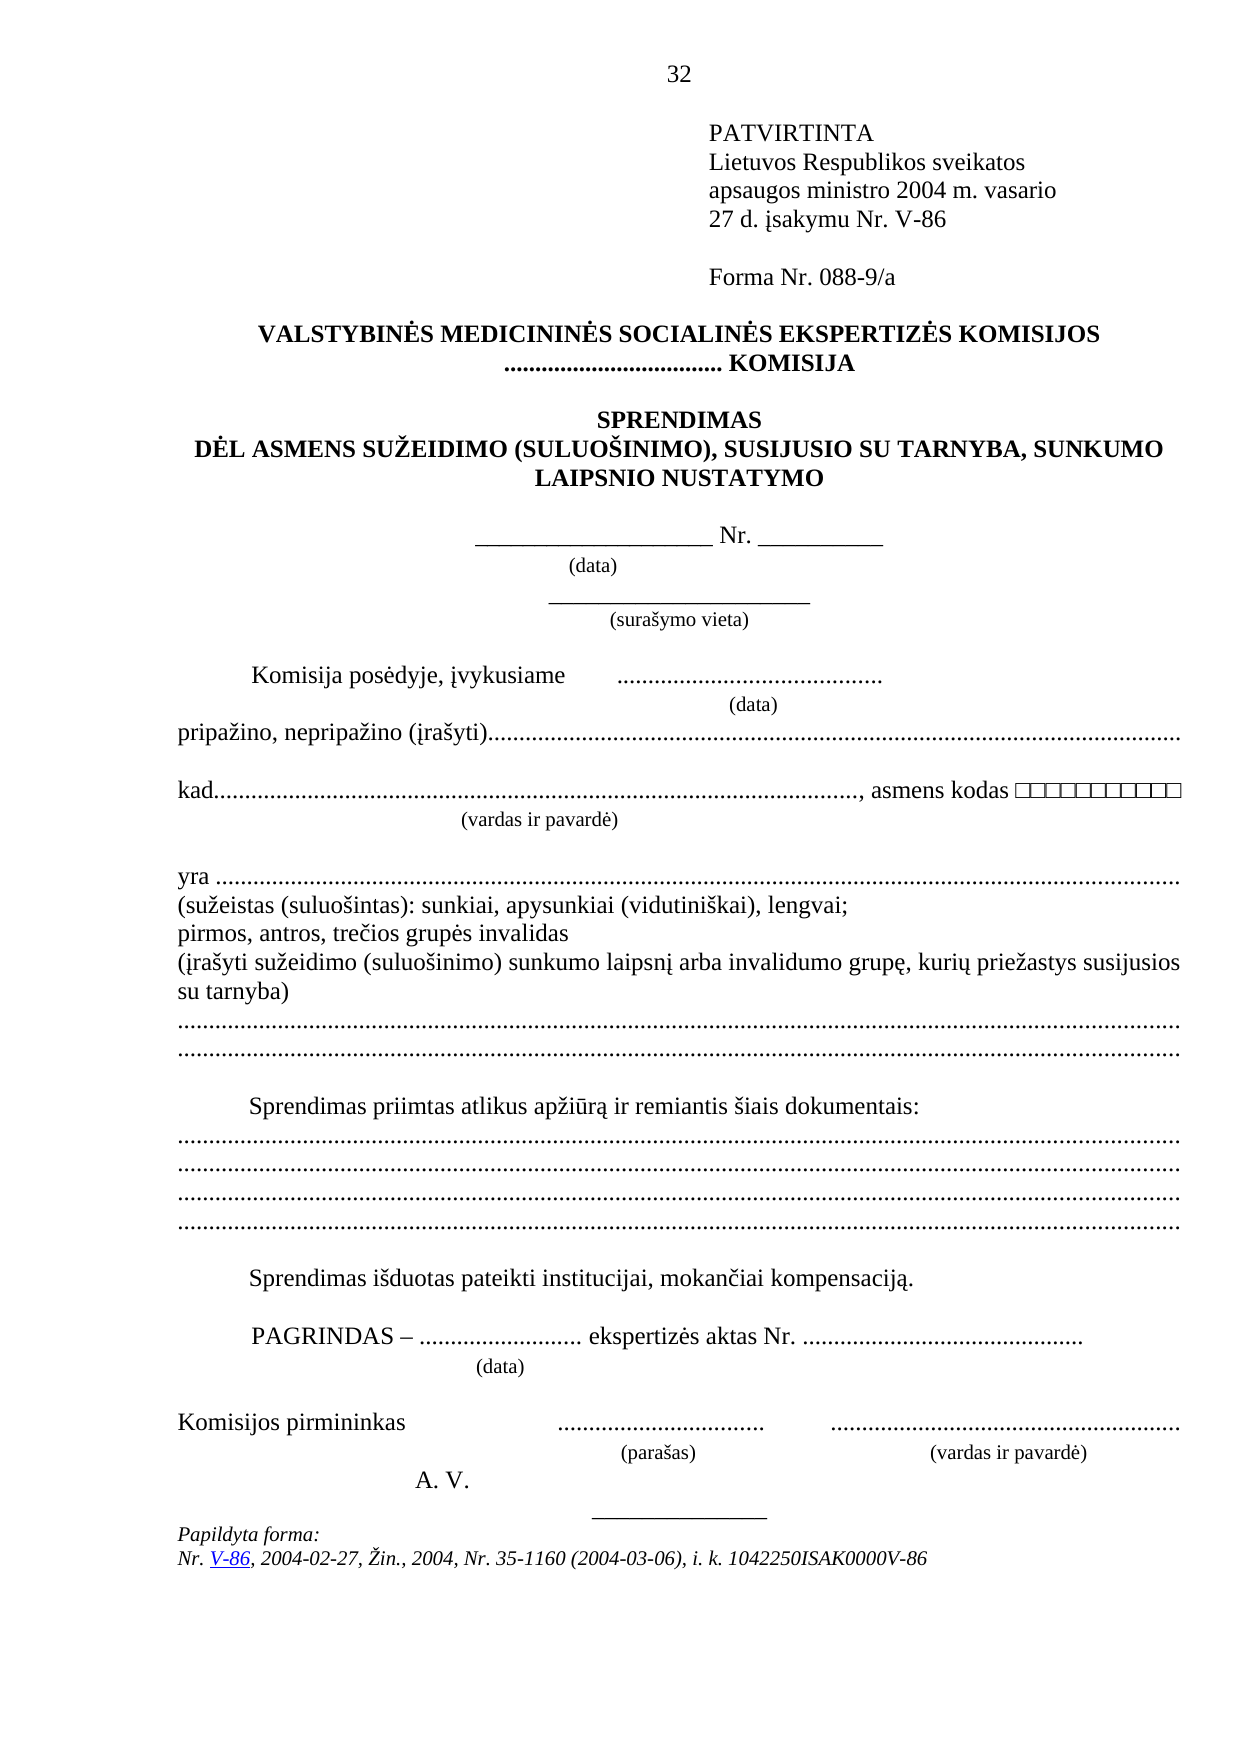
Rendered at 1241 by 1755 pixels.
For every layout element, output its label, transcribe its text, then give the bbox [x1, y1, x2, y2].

text (sužeistas (suluošintas): sunkiai, apysunkiai (vidutiniškai), lengvai; [177, 890, 1181, 918]
text pripažino, nepripažino (įrašyti) [177, 717, 1181, 746]
text ______________ [177, 1493, 1181, 1522]
text Komisijos pirmininkas [177, 1407, 1181, 1436]
text Lietuvos Respublikos sveikatos [177, 147, 1181, 176]
text PATVIRTINTA [709, 118, 1181, 147]
text (surašymo vieta) [177, 607, 1181, 631]
text DĖL ASMENS SUŽEIDIMO (SULUOŠINIMO), SUSIJUSIO SU TARNYBA, SUNKUMO LAIPSNIO NUSTATYMO [177, 434, 1181, 492]
text pirmos, antros, trečios grupės invalidas [177, 918, 1181, 947]
text (data) [177, 688, 1181, 717]
text Sprendimas priimtas atlikus apžiūrą ir remiantis šiais dokumentais: [177, 1091, 1181, 1120]
text (data) [177, 549, 1181, 578]
text (parašas) (vardas ir pavardė) [177, 1436, 1181, 1465]
text A. V. [177, 1465, 1181, 1493]
text Nr. V-86, 2004-02-27, Žin., 2004, Nr. 35-1160 (2004-03-06), i. k. 1042250ISAK0000V-86 [177, 1546, 1181, 1570]
text apsaugos ministro 2004 m. vasario [177, 176, 1181, 204]
text VALSTYBINĖS MEDICININĖS SOCIALINĖS EKSPERTIZĖS KOMISIJOS [177, 319, 1181, 348]
text Sprendimas išduotas pateikti institucijai, mokančiai kompensaciją. [177, 1263, 1181, 1292]
text (įrašyti sužeidimo (suluošinimo) sunkumo laipsnį arba invalidumo grupę, kurių priežastys susijusios su tarnyba) [177, 947, 1181, 1005]
text (vardas ir pavardė) [177, 803, 1181, 832]
text kad , asmens kodas □□□□□□□□□□□ [177, 775, 1181, 803]
text Forma Nr. 088-9/a [177, 262, 1181, 291]
text Papildyta forma: [177, 1522, 1181, 1546]
text Nr. __________ [177, 521, 1181, 549]
text ................................... KOMISIJA [177, 348, 1181, 377]
text yra [177, 861, 1181, 890]
text PAGRINDAS – ekspertizės aktas Nr. [177, 1321, 1181, 1350]
text 27 d. įsakymu Nr. V-86 [177, 204, 1181, 233]
text (data) [177, 1350, 1181, 1378]
text SPRENDIMAS [177, 406, 1181, 434]
text Komisija posėdyje, įvykusiame . [177, 660, 1181, 688]
